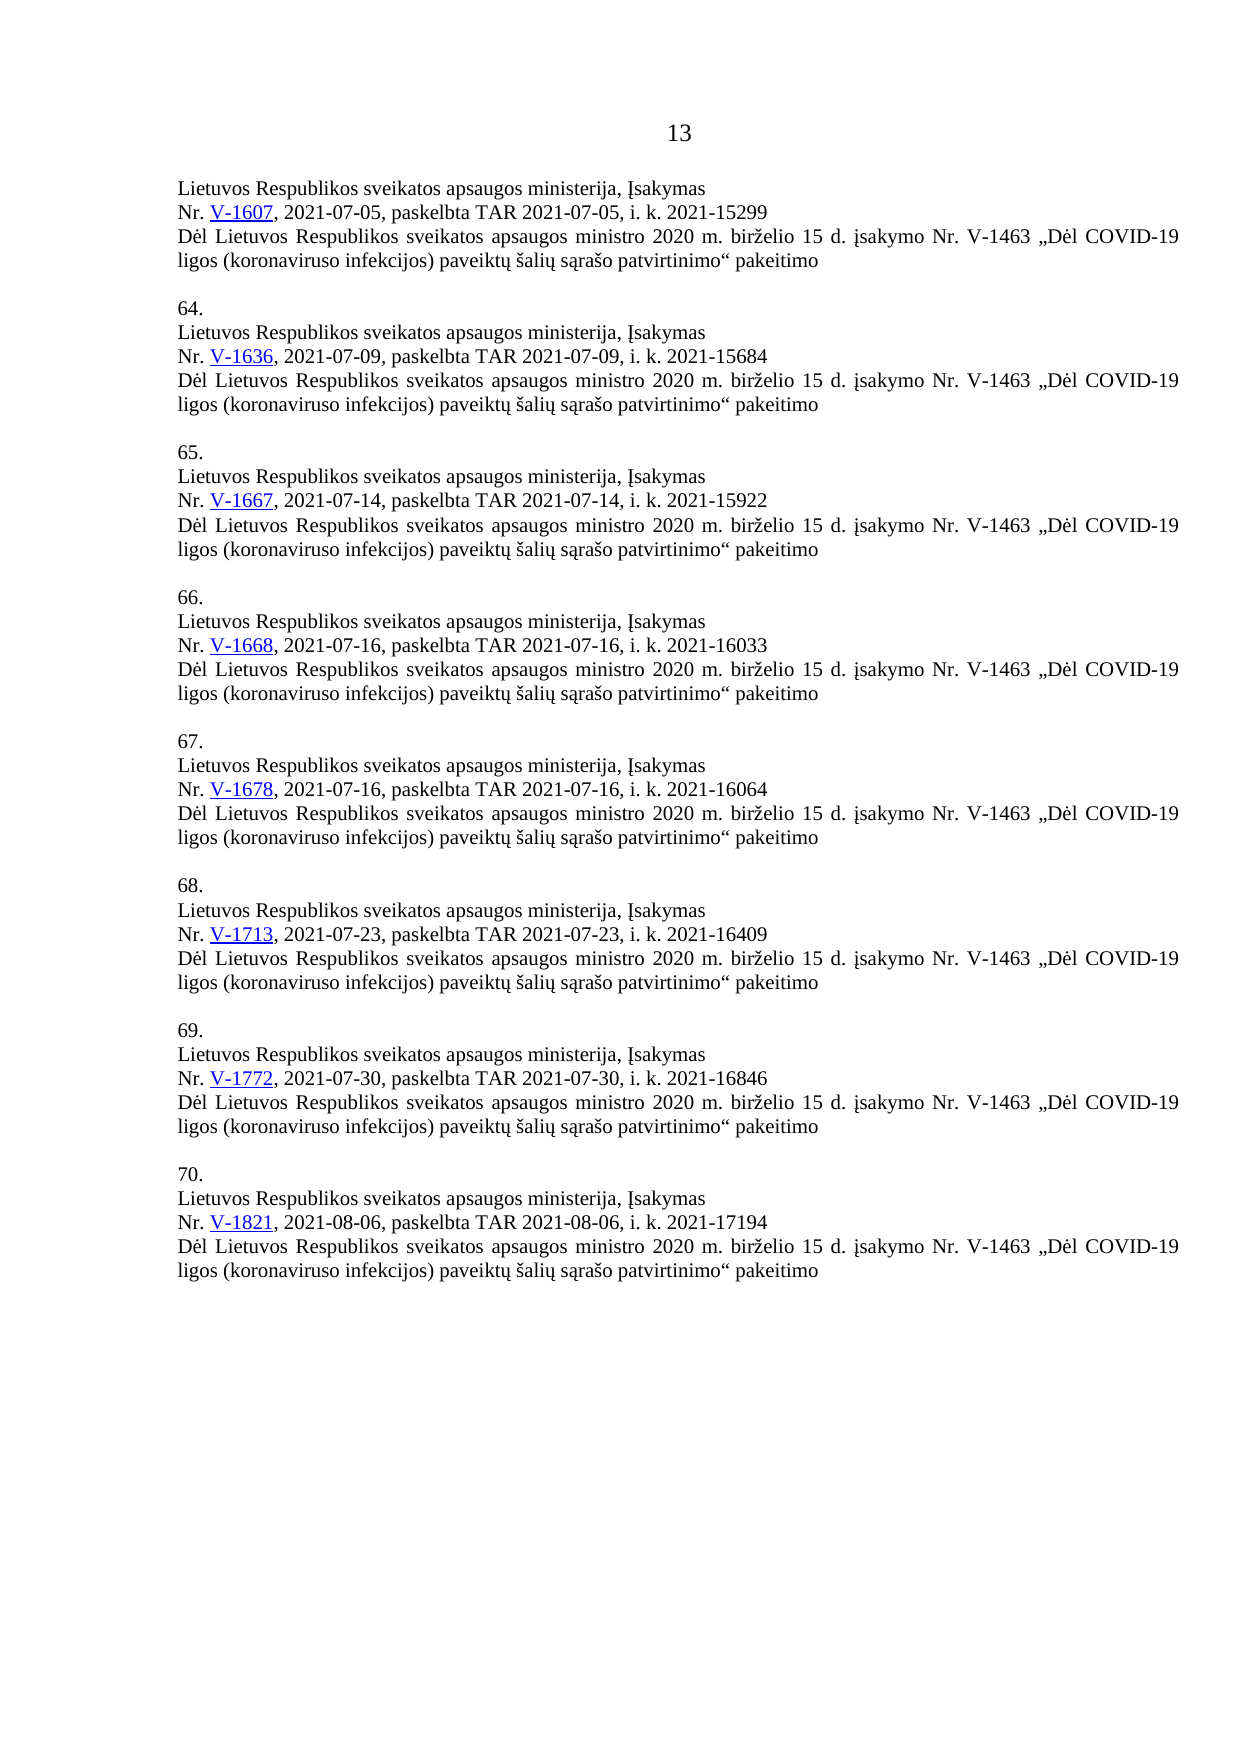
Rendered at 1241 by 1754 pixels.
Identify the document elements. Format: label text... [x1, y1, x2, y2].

text Dėl Lietuvos Respublikos sveikatos apsaugos ministro 2020 m. birželio 15 d. įsakymo Nr. V-1463 „Dėl COVID-19 ligos (koronaviruso infekcijos) paveiktų šalių sąrašo patvirtinimo“ pakeitimo [177, 946, 1181, 994]
text Nr. V-1678, 2021-07-16, paskelbta TAR 2021-07-16, i. k. 2021-16064 [177, 777, 1181, 801]
text Dėl Lietuvos Respublikos sveikatos apsaugos ministro 2020 m. birželio 15 d. įsakymo Nr. V-1463 „Dėl COVID-19 ligos (koronaviruso infekcijos) paveiktų šalių sąrašo patvirtinimo“ pakeitimo [177, 512, 1181, 561]
text Nr. V-1821, 2021-08-06, paskelbta TAR 2021-08-06, i. k. 2021-17194 [177, 1210, 1181, 1234]
text Nr. V-1667, 2021-07-14, paskelbta TAR 2021-07-14, i. k. 2021-15922 [177, 488, 1181, 512]
text Lietuvos Respublikos sveikatos apsaugos ministerija, Įsakymas [177, 609, 1181, 633]
text Nr. V-1668, 2021-07-16, paskelbta TAR 2021-07-16, i. k. 2021-16033 [177, 633, 1181, 657]
text Lietuvos Respublikos sveikatos apsaugos ministerija, Įsakymas [177, 320, 1181, 344]
text Lietuvos Respublikos sveikatos apsaugos ministerija, Įsakymas [177, 464, 1181, 488]
text Nr. V-1607, 2021-07-05, paskelbta TAR 2021-07-05, i. k. 2021-15299 [177, 200, 1181, 224]
text 69. [177, 1018, 1181, 1042]
text Dėl Lietuvos Respublikos sveikatos apsaugos ministro 2020 m. birželio 15 d. įsakymo Nr. V-1463 „Dėl COVID-19 ligos (koronaviruso infekcijos) paveiktų šalių sąrašo patvirtinimo“ pakeitimo [177, 1234, 1181, 1282]
text Lietuvos Respublikos sveikatos apsaugos ministerija, Įsakymas [177, 176, 1181, 200]
text Nr. V-1772, 2021-07-30, paskelbta TAR 2021-07-30, i. k. 2021-16846 [177, 1066, 1181, 1090]
text 65. [177, 440, 1181, 464]
text Lietuvos Respublikos sveikatos apsaugos ministerija, Įsakymas [177, 1186, 1181, 1210]
text Dėl Lietuvos Respublikos sveikatos apsaugos ministro 2020 m. birželio 15 d. įsakymo Nr. V-1463 „Dėl COVID-19 ligos (koronaviruso infekcijos) paveiktų šalių sąrašo patvirtinimo“ pakeitimo [177, 1090, 1181, 1138]
text 70. [177, 1162, 1181, 1186]
text Dėl Lietuvos Respublikos sveikatos apsaugos ministro 2020 m. birželio 15 d. įsakymo Nr. V-1463 „Dėl COVID-19 ligos (koronaviruso infekcijos) paveiktų šalių sąrašo patvirtinimo“ pakeitimo [177, 801, 1181, 849]
text Nr. V-1636, 2021-07-09, paskelbta TAR 2021-07-09, i. k. 2021-15684 [177, 344, 1181, 368]
text 66. [177, 585, 1181, 609]
text Dėl Lietuvos Respublikos sveikatos apsaugos ministro 2020 m. birželio 15 d. įsakymo Nr. V-1463 „Dėl COVID-19 ligos (koronaviruso infekcijos) paveiktų šalių sąrašo patvirtinimo“ pakeitimo [177, 224, 1181, 272]
text 67. [177, 729, 1181, 753]
text 64. [177, 296, 1181, 320]
text Lietuvos Respublikos sveikatos apsaugos ministerija, Įsakymas [177, 897, 1181, 922]
text Lietuvos Respublikos sveikatos apsaugos ministerija, Įsakymas [177, 753, 1181, 777]
text Lietuvos Respublikos sveikatos apsaugos ministerija, Įsakymas [177, 1042, 1181, 1066]
text Dėl Lietuvos Respublikos sveikatos apsaugos ministro 2020 m. birželio 15 d. įsakymo Nr. V-1463 „Dėl COVID-19 ligos (koronaviruso infekcijos) paveiktų šalių sąrašo patvirtinimo“ pakeitimo [177, 657, 1181, 705]
text 68. [177, 873, 1181, 897]
text Nr. V-1713, 2021-07-23, paskelbta TAR 2021-07-23, i. k. 2021-16409 [177, 922, 1181, 946]
text Dėl Lietuvos Respublikos sveikatos apsaugos ministro 2020 m. birželio 15 d. įsakymo Nr. V-1463 „Dėl COVID-19 ligos (koronaviruso infekcijos) paveiktų šalių sąrašo patvirtinimo“ pakeitimo [177, 368, 1181, 416]
